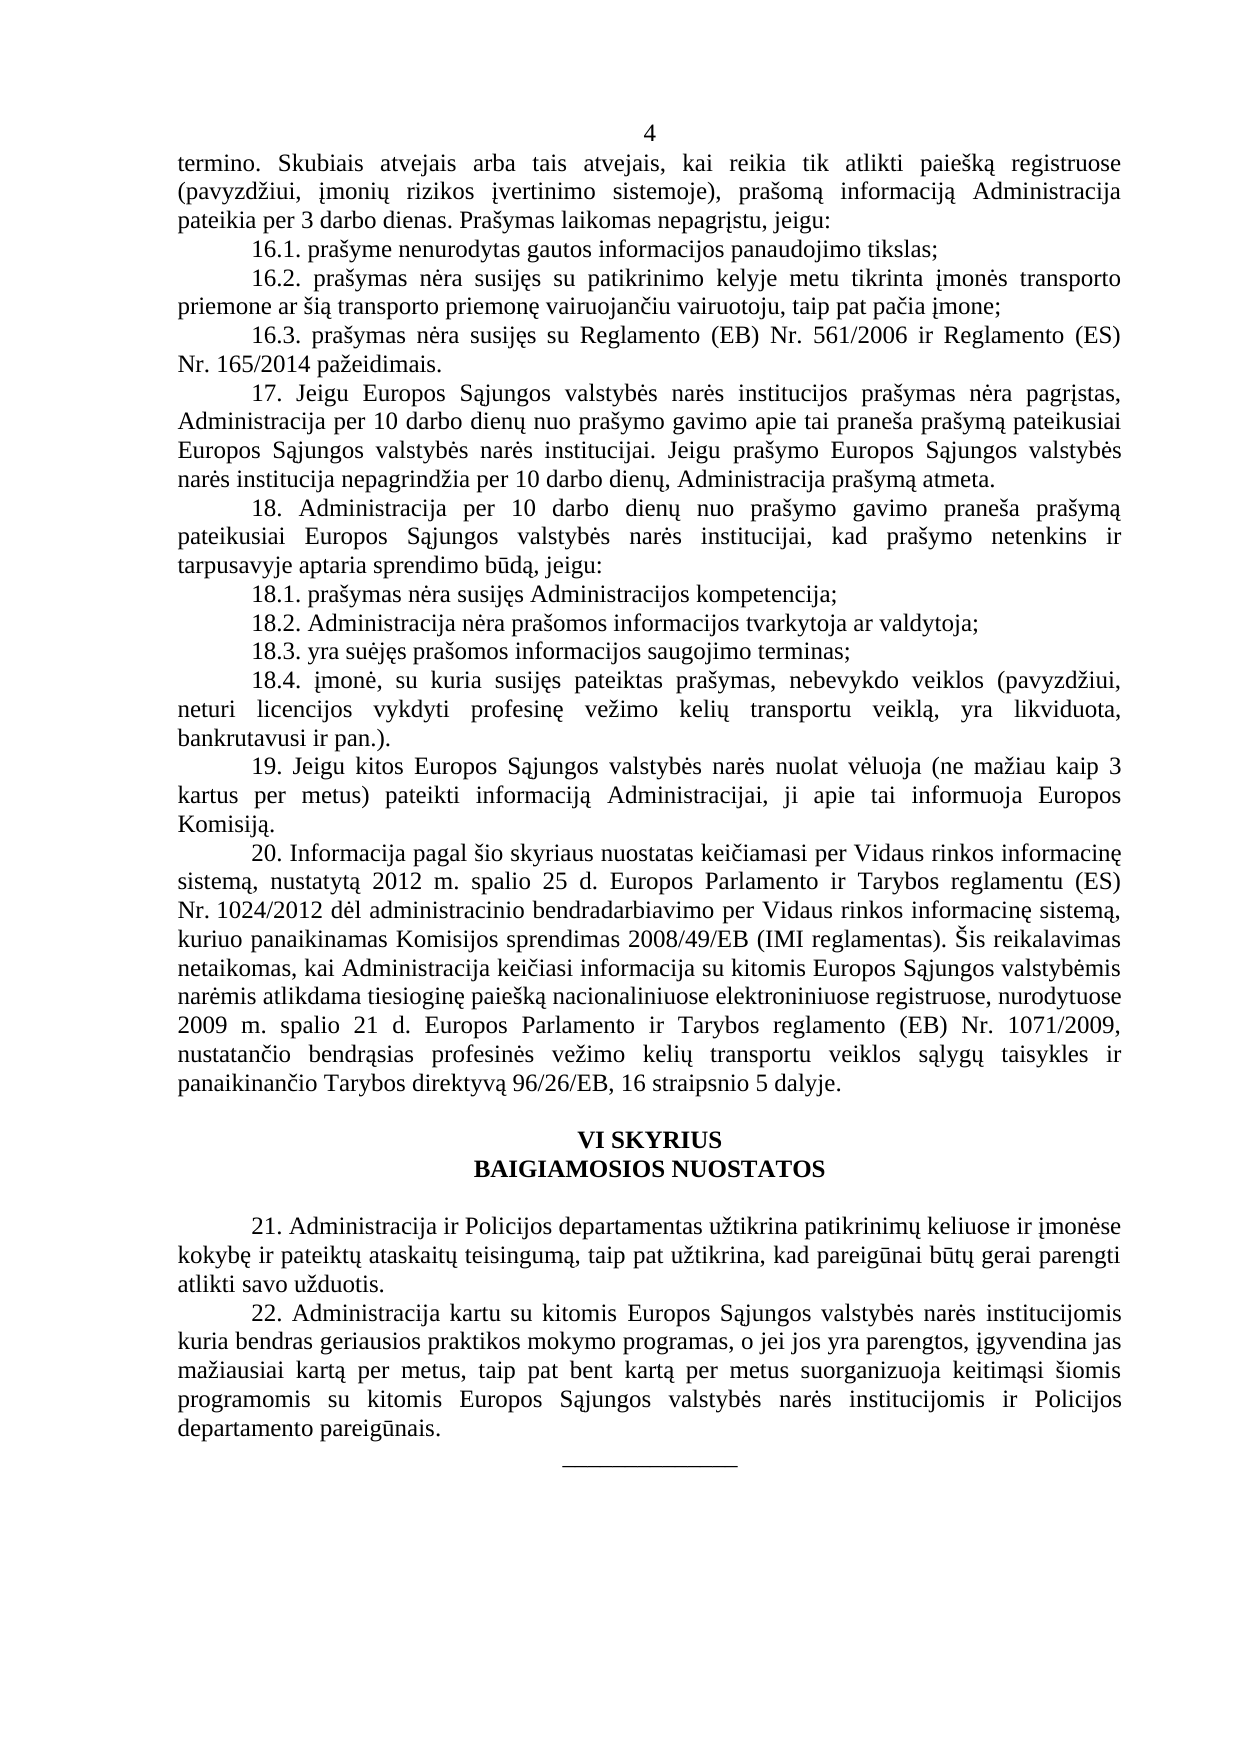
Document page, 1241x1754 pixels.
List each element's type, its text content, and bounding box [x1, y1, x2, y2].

text 18.1. prašymas nėra susijęs Administracijos kompetencija; [177, 579, 1122, 608]
text 16.1. prašyme nenurodytas gautos informacijos panaudojimo tikslas; [177, 234, 1122, 263]
text 17. Jeigu Europos Sąjungos valstybės narės institucijos prašymas nėra pagrįstas, Administracija per 10 darbo dienų nuo prašymo gavimo apie tai praneša prašymą pateikusiai Europos Sąjungos valstybės narės institucijai. Jeigu prašymo Europos Sąjungos valstybės narės institucija nepagrindžia per 10 darbo dienų, Administracija prašymą atmeta. [177, 378, 1122, 493]
text 22. Administracija kartu su kitomis Europos Sąjungos valstybės narės institucijomis kuria bendras geriausios praktikos mokymo programas, o jei jos yra parengtos, įgyvendina jas mažiausiai kartą per metus, taip pat bent kartą per metus suorganizuoja keitimąsi šiomis programomis su kitomis Europos Sąjungos valstybės narės institucijomis ir Policijos departamento pareigūnais. [177, 1298, 1122, 1441]
text VI SKYRIUS [177, 1125, 1122, 1154]
text termino. Skubiais atvejais arba tais atvejais, kai reikia tik atlikti paiešką registruose (pavyzdžiui, įmonių rizikos įvertinimo sistemoje), prašomą informaciją Administracija pateikia per 3 darbo dienas. Prašymas laikomas nepagrįstu, jeigu: [177, 148, 1122, 234]
text 18.3. yra suėjęs prašomos informacijos saugojimo terminas; [177, 636, 1122, 665]
text 16.3. prašymas nėra susijęs su Reglamento (EB) Nr. 561/2006 ir Reglamento (ES) Nr. 165/2014 pažeidimais. [177, 320, 1122, 378]
text ______________ [177, 1441, 1122, 1470]
text 20. Informacija pagal šio skyriaus nuostatas keičiamasi per Vidaus rinkos informacinę sistemą, nustatytą 2012 m. spalio 25 d. Europos Parlamento ir Tarybos reglamentu (ES) Nr. 1024/2012 dėl administracinio bendradarbiavimo per Vidaus rinkos informacinę sistemą, kuriuo panaikinamas Komisijos sprendimas 2008/49/EB (IMI reglamentas). Šis reikalavimas netaikomas, kai Administracija keičiasi informacija su kitomis Europos Sąjungos valstybėmis narėmis atlikdama tiesioginę paiešką nacionaliniuose elektroniniuose registruose, nurodytuose 2009 m. spalio 21 d. Europos Parlamento ir Tarybos reglamento (EB) Nr. 1071/2009, nustatančio bendrąsias profesinės vežimo kelių transportu veiklos sąlygų taisykles ir panaikinančio Tarybos direktyvą 96/26/EB, 16 straipsnio 5 dalyje. [177, 838, 1122, 1096]
text BAIGIAMOSIOS NUOSTATOS [177, 1154, 1122, 1183]
text 21. Administracija ir Policijos departamentas užtikrina patikrinimų keliuose ir įmonėse kokybę ir pateiktų ataskaitų teisingumą, taip pat užtikrina, kad pareigūnai būtų gerai parengti atlikti savo užduotis. [177, 1211, 1122, 1298]
text 18. Administracija per 10 darbo dienų nuo prašymo gavimo praneša prašymą pateikusiai Europos Sąjungos valstybės narės institucijai, kad prašymo netenkins ir tarpusavyje aptaria sprendimo būdą, jeigu: [177, 493, 1122, 579]
text 16.2. prašymas nėra susijęs su patikrinimo kelyje metu tikrinta įmonės transporto priemone ar šią transporto priemonę vairuojančiu vairuotoju, taip pat pačia įmone; [177, 263, 1122, 320]
text 18.2. Administracija nėra prašomos informacijos tvarkytoja ar valdytoja; [177, 608, 1122, 636]
text 18.4. įmonė, su kuria susijęs pateiktas prašymas, nebevykdo veiklos (pavyzdžiui, neturi licencijos vykdyti profesinę vežimo kelių transportu veiklą, yra likviduota, bankrutavusi ir pan.). [177, 665, 1122, 751]
text 19. Jeigu kitos Europos Sąjungos valstybės narės nuolat vėluoja (ne mažiau kaip 3 kartus per metus) pateikti informaciją Administracijai, ji apie tai informuoja Europos Komisiją. [177, 751, 1122, 838]
